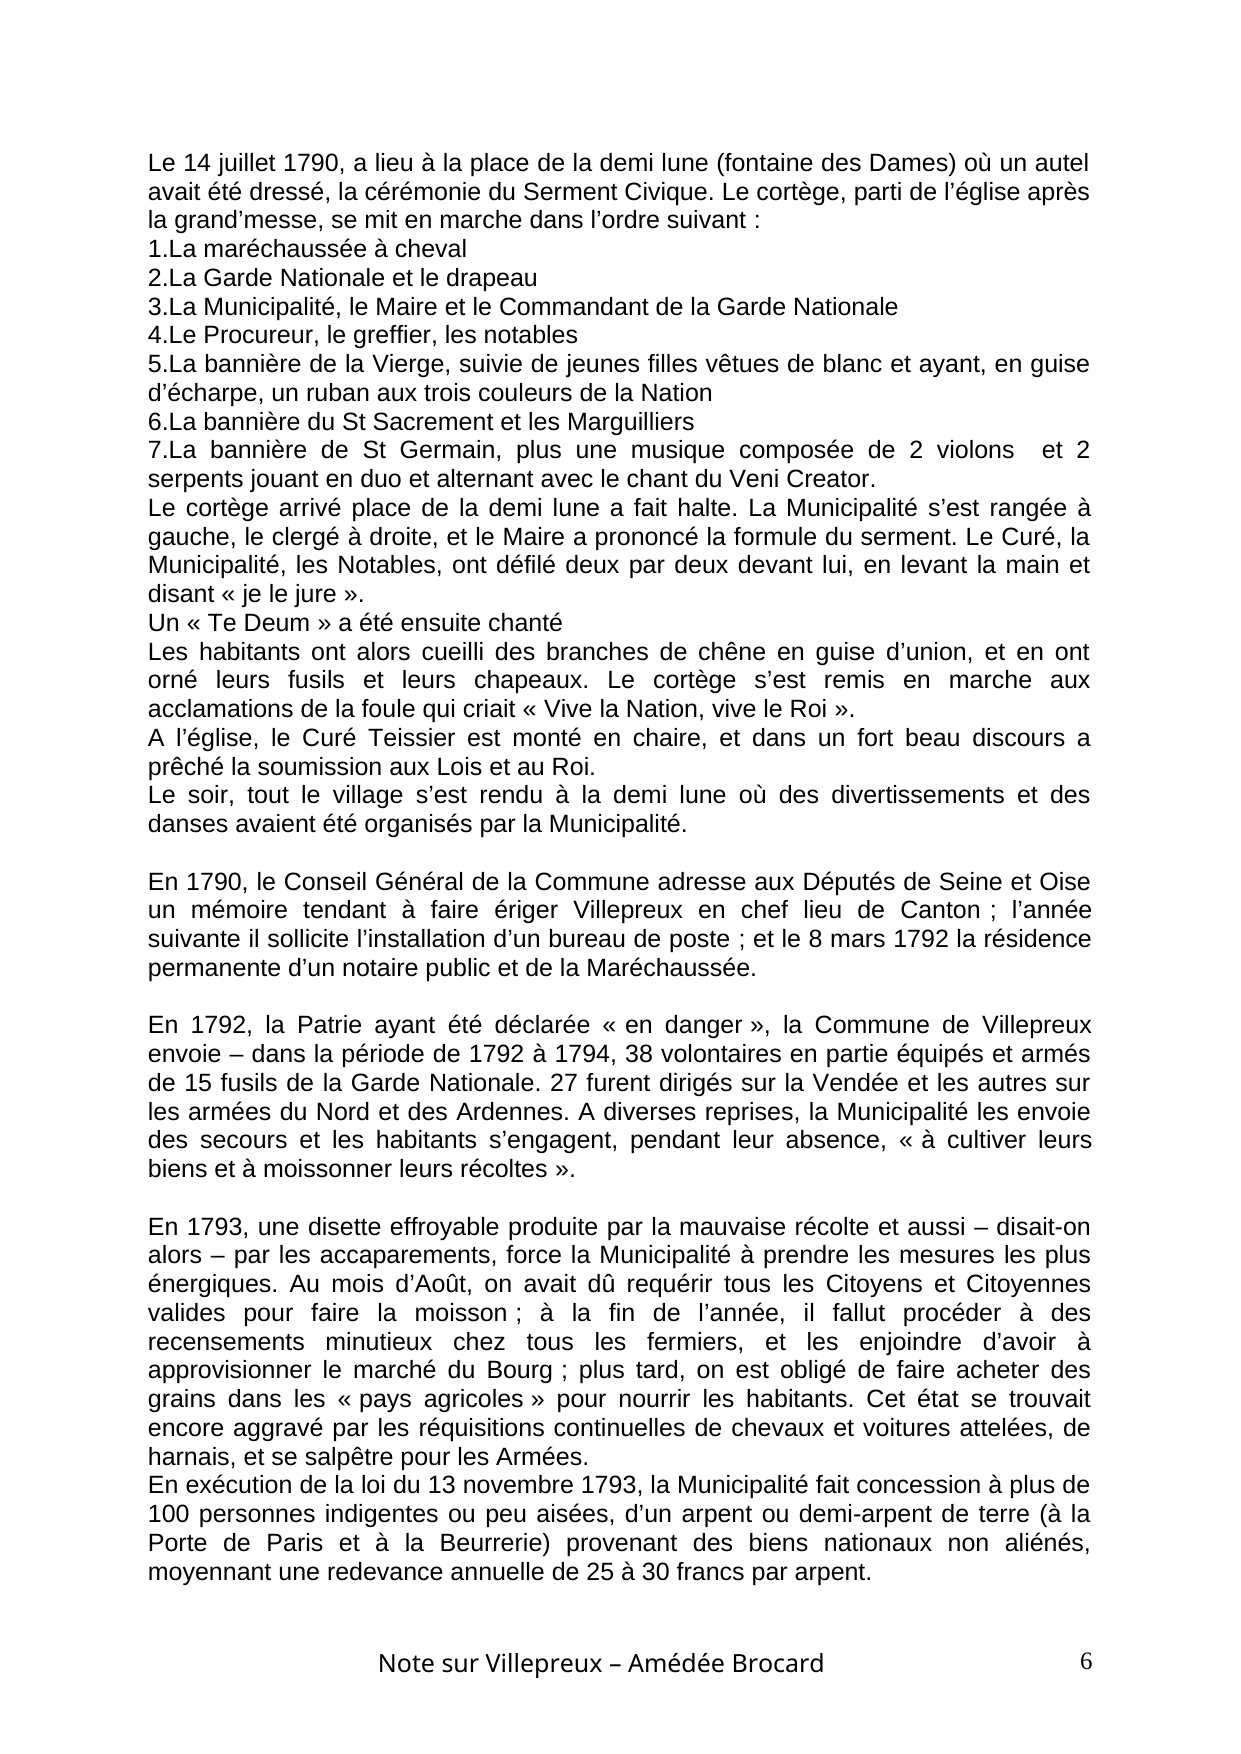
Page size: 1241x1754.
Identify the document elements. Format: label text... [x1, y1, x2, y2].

text 6.La bannière du St Sacrement et les Marguilliers [148, 406, 1092, 435]
text Le soir, tout le village s’est rendu à la demi lune où des divertissements et des danses avaient été organisés par la Municipalité. [148, 780, 1092, 838]
text En 1790, le Conseil Général de la Commune adresse aux Députés de Seine et Oise un mémoire tendant à faire ériger Villepreux en chef lieu de Canton ; l’année suivante il sollicite l’installation d’un bureau de poste ; et le 8 mars 1792 la résidence permanente d’un notaire public et de la Maréchaussée. [148, 866, 1092, 981]
text 7.La bannière de St Germain, plus une musique composée de 2 violons et 2 serpents jouant en duo et alternant avec le chant du Veni Creator. [148, 435, 1092, 493]
text 5.La bannière de la Vierge, suivie de jeunes filles vêtues de blanc et ayant, en guise d’écharpe, un ruban aux trois couleurs de la Nation [148, 349, 1092, 406]
text 4.Le Procureur, le greffier, les notables [148, 320, 1092, 349]
text 3.La Municipalité, le Maire et le Commandant de la Garde Nationale [148, 291, 1092, 320]
text A l’église, le Curé Teissier est monté en chaire, et dans un fort beau discours a prêché la soumission aux Lois et au Roi. [148, 723, 1092, 780]
text 1.La maréchaussée à cheval [148, 234, 1092, 263]
text Le cortège arrivé place de la demi lune a fait halte. La Municipalité s’est rangée à gauche, le clergé à droite, et le Maire a prononcé la formule du serment. Le Curé, la Municipalité, les Notables, ont défilé deux par deux devant lui, en levant la main et disant « je le jure ». [148, 493, 1092, 608]
text En 1793, une disette effroyable produite par la mauvaise récolte et aussi – disait-on alors – par les accaparements, force la Municipalité à prendre les mesures les plus énergiques. Au mois d’Août, on avait dû requérir tous les Citoyens et Citoyennes valides pour faire la moisson ; à la fin de l’année, il fallut procéder à des recensements minutieux chez tous les fermiers, et les enjoindre d’avoir à approvisionner le marché du Bourg ; plus tard, on est obligé de faire acheter des grains dans les « pays agricoles » pour nourrir les habitants. Cet état se trouvait encore aggravé par les réquisitions continuelles de chevaux et voitures attelées, de harnais, et se salpêtre pour les Armées. [148, 1211, 1092, 1470]
text Les habitants ont alors cueilli des branches de chêne en guise d’union, et en ont orné leurs fusils et leurs chapeaux. Le cortège s’est remis en marche aux acclamations de la foule qui criait « Vive la Nation, vive le Roi ». [148, 636, 1092, 723]
text En 1792, la Patrie ayant été déclarée « en danger », la Commune de Villepreux envoie – dans la période de 1792 à 1794, 38 volontaires en partie équipés et armés de 15 fusils de la Garde Nationale. 27 furent dirigés sur la Vendée et les autres sur les armées du Nord et des Ardennes. A diverses reprises, la Municipalité les envoie des secours et les habitants s’engagent, pendant leur absence, « à cultiver leurs biens et à moissonner leurs récoltes ». [148, 1010, 1092, 1183]
text 2.La Garde Nationale et le drapeau [148, 263, 1092, 291]
text Un « Te Deum » a été ensuite chanté [148, 608, 1092, 636]
text En exécution de la loi du 13 novembre 1793, la Municipalité fait concession à plus de 100 personnes indigentes ou peu aisées, d’un arpent ou demi-arpent de terre (à la Porte de Paris et à la Beurrerie) provenant des biens nationaux non aliénés, moyennant une redevance annuelle de 25 à 30 francs par arpent. [148, 1470, 1092, 1585]
text Le 14 juillet 1790, a lieu à la place de la demi lune (fontaine des Dames) où un autel avait été dressé, la cérémonie du Serment Civique. Le cortège, parti de l’église après la grand’messe, se mit en marche dans l’ordre suivant : [148, 148, 1092, 234]
